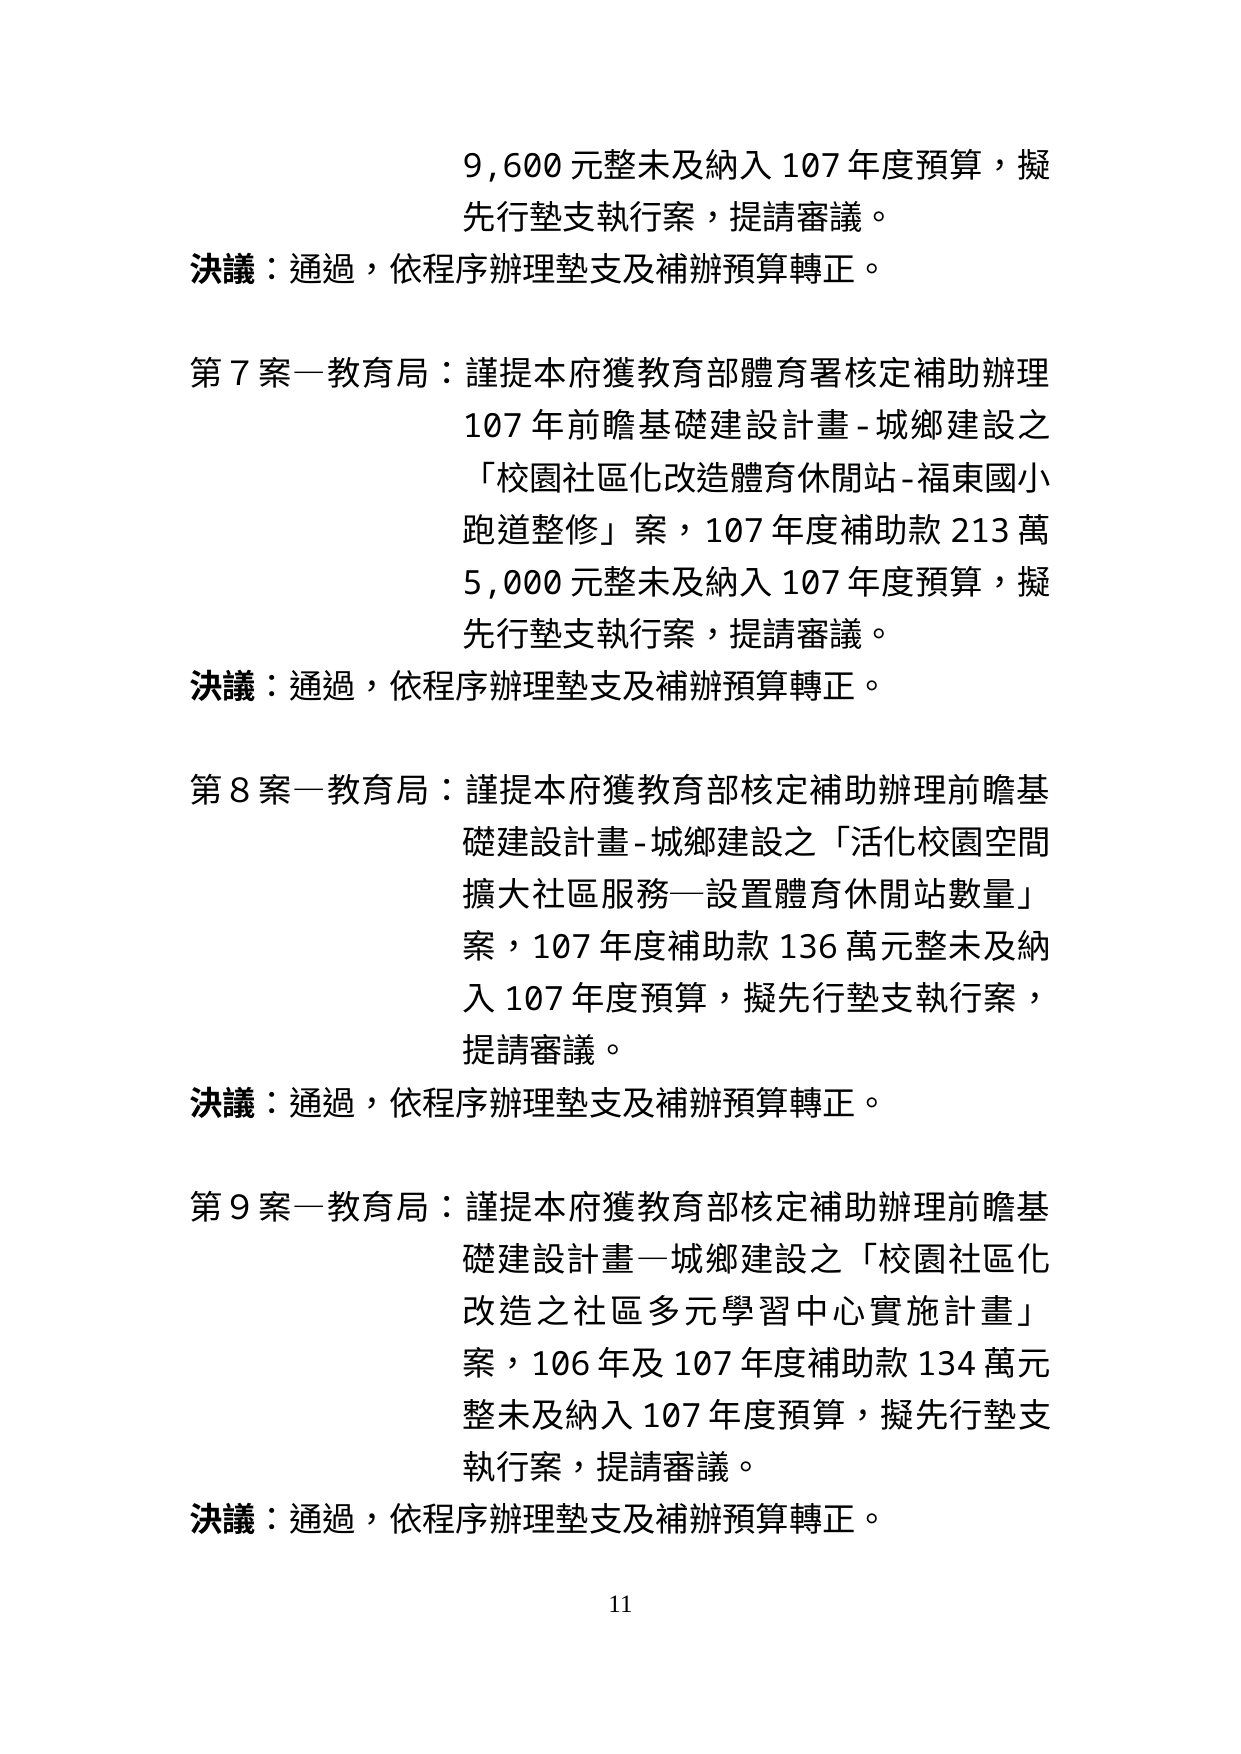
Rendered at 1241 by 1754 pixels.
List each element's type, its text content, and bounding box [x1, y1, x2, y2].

text 決議：通過，依程序辦理墊支及補辦預算轉正。 [189, 1073, 1051, 1125]
text 第８案—教育局：謹提本府獲教育部核定補助辦理前瞻基礎建設計畫-城鄉建設之「活化校園空間擴大社區服務─設置體育休閒站數量」案，107年度補助款136萬元整未及納入107年度預算，擬先行墊支執行案，提請審議。 [189, 761, 1051, 1073]
text 9,600元整未及納入107年度預算，擬先行墊支執行案，提請審議。 [189, 136, 1051, 240]
text 決議：通過，依程序辦理墊支及補辦預算轉正。 [189, 1490, 1051, 1542]
text 決議：通過，依程序辦理墊支及補辦預算轉正。 [189, 657, 1051, 709]
text 第７案—教育局：謹提本府獲教育部體育署核定補助辦理107年前瞻基礎建設計畫-城鄉建設之「校園社區化改造體育休閒站-福東國小跑道整修」案，107年度補助款213萬5,000元整未及納入107年度預算，擬先行墊支執行案，提請審議。 [189, 344, 1051, 657]
text 第９案—教育局：謹提本府獲教育部核定補助辦理前瞻基礎建設計畫—城鄉建設之「校園社區化改造之社區多元學習中心實施計畫」案，106年及107年度補助款134萬元整未及納入107年度預算，擬先行墊支執行案，提請審議。 [189, 1177, 1051, 1490]
text 決議：通過，依程序辦理墊支及補辦預算轉正。 [189, 240, 1051, 292]
